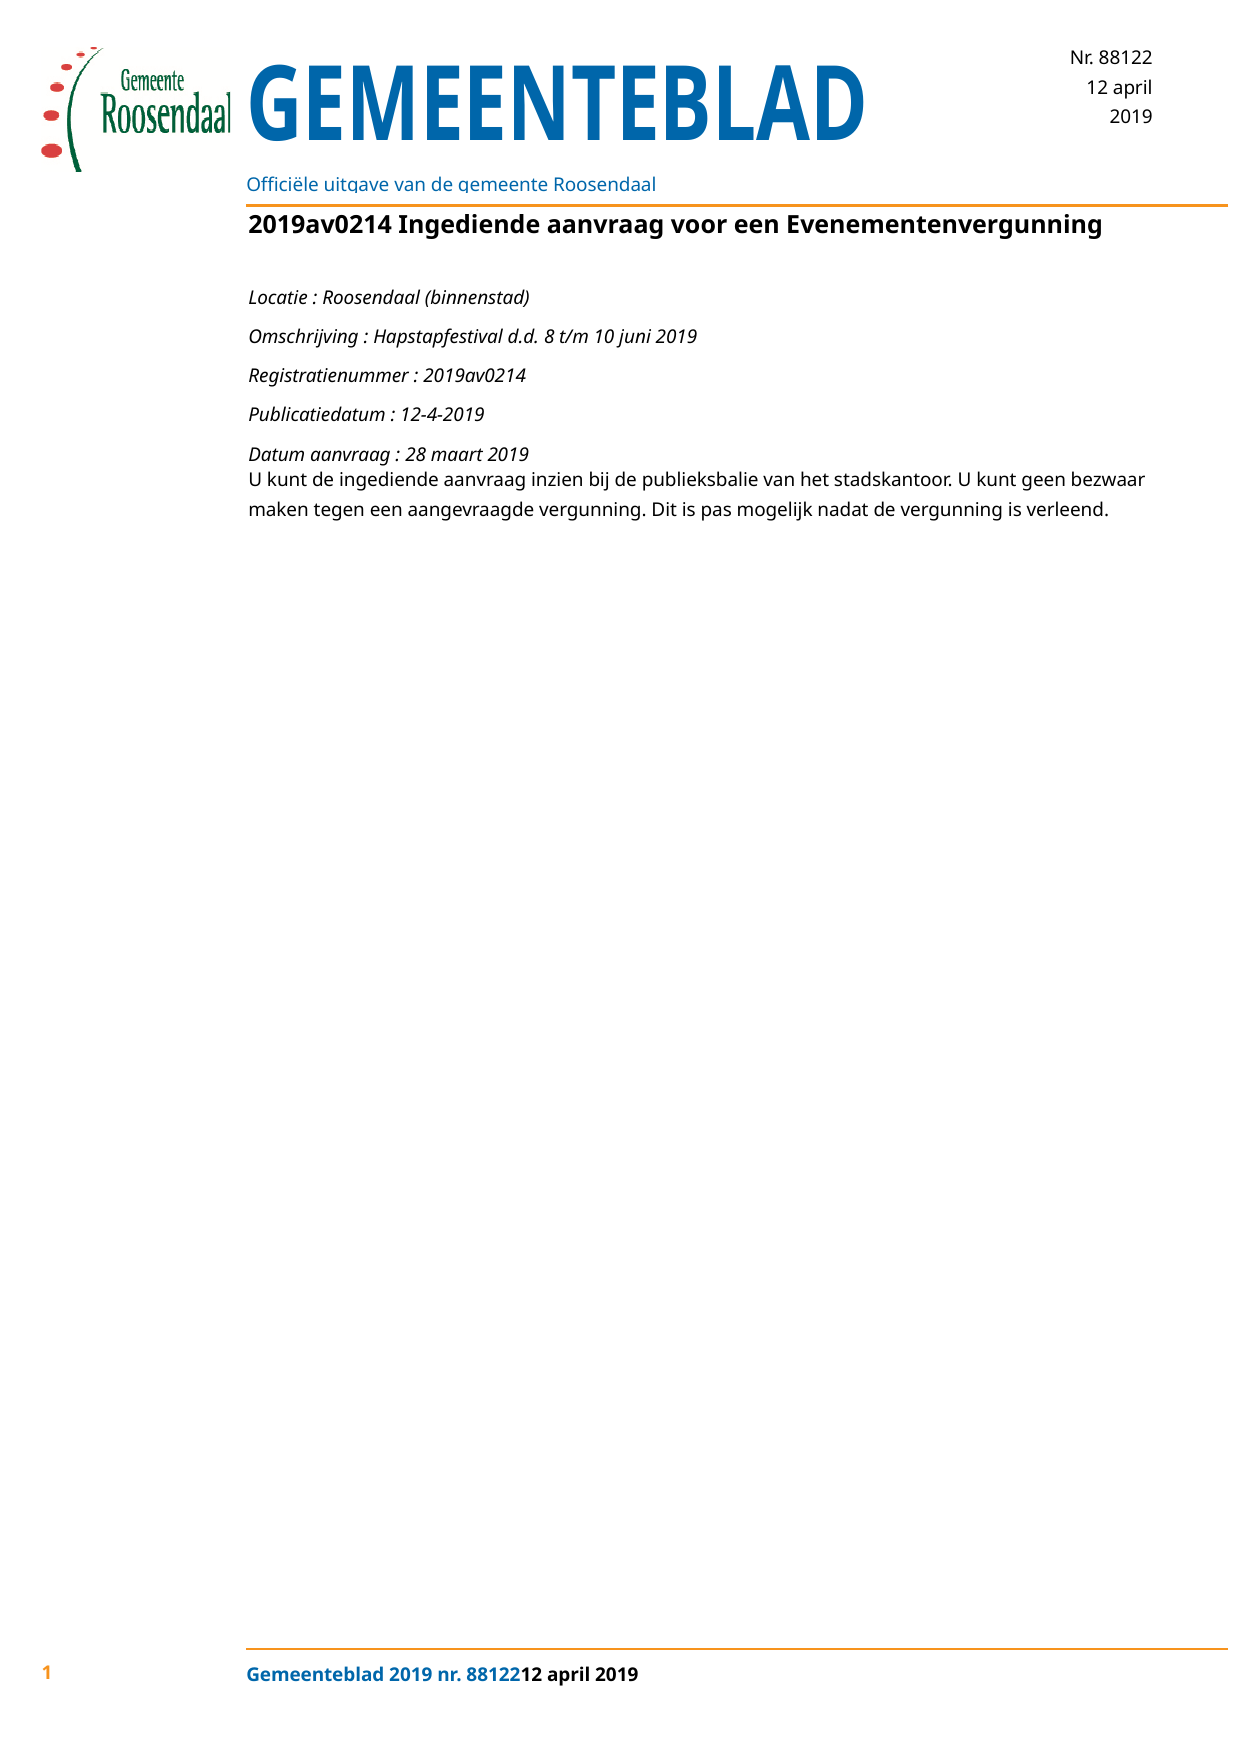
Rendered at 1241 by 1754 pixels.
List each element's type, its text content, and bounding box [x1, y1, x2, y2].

text Publicatiedatum : 12-4-2019 [248, 402, 1152, 427]
text Datum aanvraag : 28 maart 2019 [248, 441, 1152, 467]
text Omschrijving : Hapstapfestival d.d. 8 t/m 10 juni 2019 [248, 323, 1152, 349]
picture [41, 47, 231, 172]
text Locatie : Roosendaal (binnenstad) [248, 284, 1152, 309]
text 2019av0214 Ingediende aanvraag voor een Evenementenvergunning [248, 207, 1152, 241]
text Registratienummer : 2019av0214 [248, 362, 1152, 388]
text U kunt de ingediende aanvraag inzien bij de publieksbalie van het stadskantoor. U kunt geen bezwaar maken tegen een aangevraagde vergunning. Dit is pas mogelijk nadat de vergunning is verleend. [248, 467, 1152, 522]
